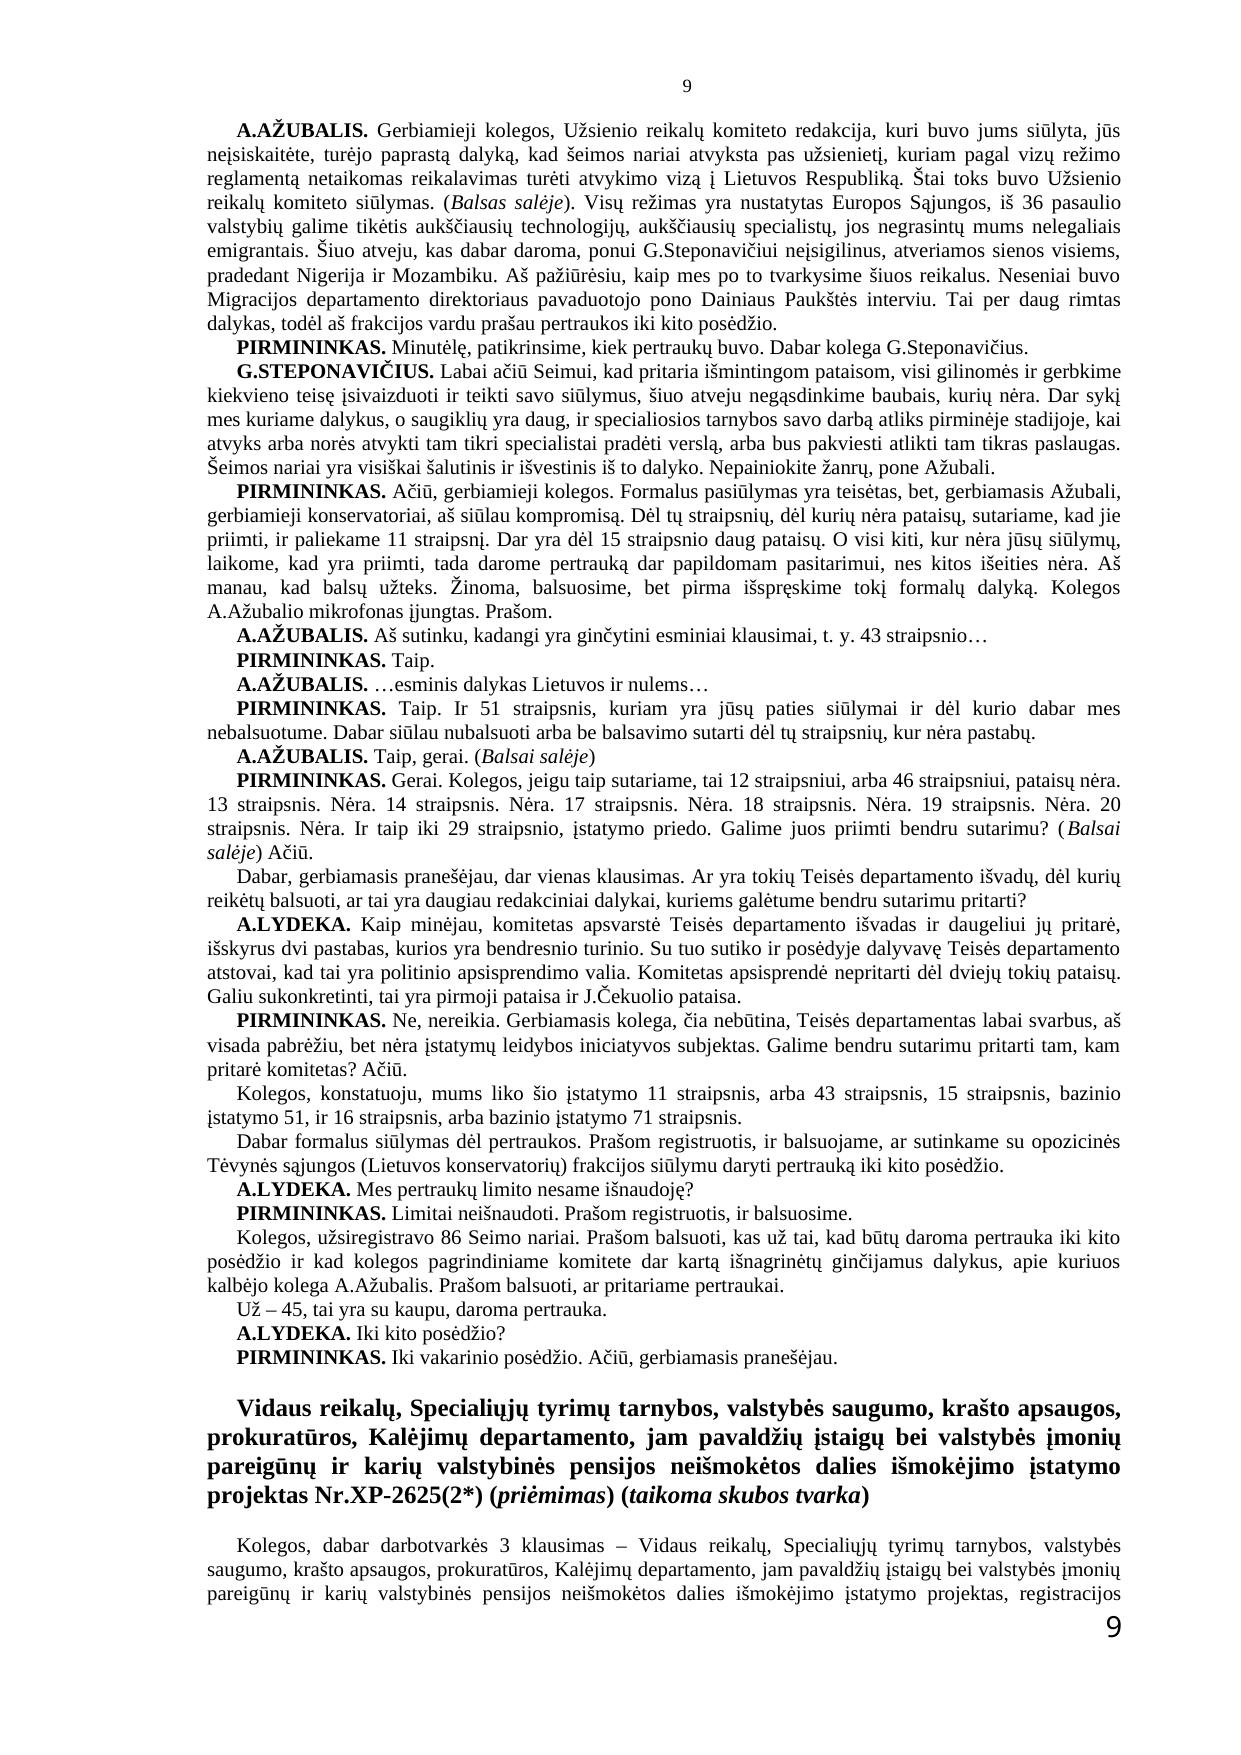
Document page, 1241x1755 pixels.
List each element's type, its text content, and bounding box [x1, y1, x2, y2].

text Kolegos, užsiregistravo 86 Seimo nariai. Prašom balsuoti, kas už tai, kad būtų daroma pertrauka iki kito posėdžio ir kad kolegos pagrindiniame komitete dar kartą išnagrinėtų ginčijamus dalykus, apie kuriuos kalbėjo kolega A.Ažubalis. Prašom balsuoti, ar pritariame pertraukai. [207, 1225, 1122, 1297]
text PIRMININKAS. Limitai neišnaudoti. Prašom registruotis, ir balsuosime. [207, 1201, 1122, 1225]
text PIRMININKAS. Ačiū, gerbiamieji kolegos. Formalus pasiūlymas yra teisėtas, bet, gerbiamasis Ažubali, gerbiamieji konservatoriai, aš siūlau kompromisą. Dėl tų straipsnių, dėl kurių nėra pataisų, sutariame, kad jie priimti, ir paliekame 11 straipsnį. Dar yra dėl 15 straipsnio daug pataisų. O visi kiti, kur nėra jūsų siūlymų, laikome, kad yra priimti, tada darome pertrauką dar papildomam pasitarimui, nes kitos išeities nėra. Aš manau, kad balsų užteks. Žinoma, balsuosime, bet pirma išspręskime tokį formalų dalyką. Kolegos A.Ažubalio mikrofonas įjungtas. Prašom. [207, 479, 1122, 623]
text Kolegos, dabar darbotvarkės 3 klausimas – Vidaus reikalų, Specialiųjų tyrimų tarnybos, valstybės saugumo, krašto apsaugos, prokuratūros, Kalėjimų departamento, jam pavaldžių įstaigų bei valstybės įmonių pareigūnų ir karių valstybinės pensijos neišmokėtos dalies išmokėjimo įstatymo projektas, registracijos [207, 1532, 1122, 1605]
text Vidaus reikalų, Specialiųjų tyrimų tarnybos, valstybės saugumo, krašto apsaugos, prokuratūros, Kalėjimų departamento, jam pavaldžių įstaigų bei valstybės įmonių pareigūnų ir karių valstybinės pensijos neišmokėtos dalies išmokėjimo įstatymo projektas Nr.XP-2625(2*) (priėmimas) (taikoma skubos tvarka) [207, 1393, 1122, 1508]
text A.LYDEKA. Mes pertraukų limito nesame išnaudoję? [207, 1177, 1122, 1201]
text A.LYDEKA. Iki kito posėdžio? [207, 1321, 1122, 1345]
text A.AŽUBALIS. Aš sutinku, kadangi yra ginčytini esminiai klausimai, t. y. 43 straipsnio… [207, 623, 1122, 647]
text G.STEPONAVIČIUS. Labai ačiū Seimui, kad pritaria išmintingom pataisom, visi gilinomės ir gerbkime kiekvieno teisę įsivaizduoti ir teikti savo siūlymus, šiuo atveju negąsdinkime baubais, kurių nėra. Dar sykį mes kuriame dalykus, o saugiklių yra daug, ir specialiosios tarnybos savo darbą atliks pirminėje stadijoje, kai atvyks arba norės atvykti tam tikri specialistai pradėti verslą, arba bus pakviesti atlikti tam tikras paslaugas. Šeimos nariai yra visiškai šalutinis ir išvestinis iš to dalyko. Nepainiokite žanrų, pone Ažubali. [207, 359, 1122, 479]
text Dabar formalus siūlymas dėl pertraukos. Prašom registruotis, ir balsuojame, ar sutinkame su opozicinės Tėvynės sąjungos (Lietuvos konservatorių) frakcijos siūlymu daryti pertrauką iki kito posėdžio. [207, 1129, 1122, 1177]
text A.LYDEKA. Kaip minėjau, komitetas apsvarstė Teisės departamento išvadas ir daugeliui jų pritarė, išskyrus dvi pastabas, kurios yra bendresnio turinio. Su tuo sutiko ir posėdyje dalyvavę Teisės departamento atstovai, kad tai yra politinio apsisprendimo valia. Komitetas apsisprendė nepritarti dėl dviejų tokių pataisų. Galiu sukonkretinti, tai yra pirmoji pataisa ir J.Čekuolio pataisa. [207, 912, 1122, 1008]
text A.AŽUBALIS. …esminis dalykas Lietuvos ir nulems… [207, 672, 1122, 696]
text A.AŽUBALIS. Gerbiamieji kolegos, Užsienio reikalų komiteto redakcija, kuri buvo jums siūlyta, jūs neįsiskaitėte, turėjo paprastą dalyką, kad šeimos nariai atvyksta pas užsienietį, kuriam pagal vizų režimo reglamentą netaikomas reikalavimas turėti atvykimo vizą į Lietuvos Respubliką. Štai toks buvo Užsienio reikalų komiteto siūlymas. (Balsas salėje). Visų režimas yra nustatytas Europos Sąjungos, iš 36 pasaulio valstybių galime tikėtis aukščiausių technologijų, aukščiausių specialistų, jos negrasintų mums nelegaliais emigrantais. Šiuo atveju, kas dabar daroma, ponui G.Steponavičiui neįsigilinus, atveriamos sienos visiems, pradedant Nigerija ir Mozambiku. Aš pažiūrėsiu, kaip mes po to tvarkysime šiuos reikalus. Neseniai buvo Migracijos departamento direktoriaus pavaduotojo pono Dainiaus Paukštės interviu. Tai per daug rimtas dalykas, todėl aš frakcijos vardu prašau pertraukos iki kito posėdžio. [207, 118, 1122, 335]
text PIRMININKAS. Ne, nereikia. Gerbiamasis kolega, čia nebūtina, Teisės departamentas labai svarbus, aš visada pabrėžiu, bet nėra įstatymų leidybos iniciatyvos subjektas. Galime bendru sutarimu pritarti tam, kam pritarė komitetas? Ačiū. [207, 1008, 1122, 1081]
text PIRMININKAS. Gerai. Kolegos, jeigu taip sutariame, tai 12 straipsniui, arba 46 straipsniui, pataisų nėra. 13 straipsnis. Nėra. 14 straipsnis. Nėra. 17 straipsnis. Nėra. 18 straipsnis. Nėra. 19 straipsnis. Nėra. 20 straipsnis. Nėra. Ir taip iki 29 straipsnio, įstatymo priedo. Galime juos priimti bendru sutarimu? (Balsai salėje) Ačiū. [207, 768, 1122, 864]
text Už – 45, tai yra su kaupu, daroma pertrauka. [207, 1297, 1122, 1321]
text A.AŽUBALIS. Taip, gerai. (Balsai salėje) [207, 744, 1122, 768]
text PIRMININKAS. Iki vakarinio posėdžio. Ačiū, gerbiamasis pranešėjau. [207, 1345, 1122, 1369]
text PIRMININKAS. Minutėlę, patikrinsime, kiek pertraukų buvo. Dabar kolega G.Steponavičius. [207, 335, 1122, 359]
text Dabar, gerbiamasis pranešėjau, dar vienas klausimas. Ar yra tokių Teisės departamento išvadų, dėl kurių reikėtų balsuoti, ar tai yra daugiau redakciniai dalykai, kuriems galėtume bendru sutarimu pritarti? [207, 864, 1122, 912]
text PIRMININKAS. Taip. Ir 51 straipsnis, kuriam yra jūsų paties siūlymai ir dėl kurio dabar mes nebalsuotume. Dabar siūlau nubalsuoti arba be balsavimo sutarti dėl tų straipsnių, kur nėra pastabų. [207, 696, 1122, 744]
text PIRMININKAS. Taip. [207, 647, 1122, 672]
text Kolegos, konstatuoju, mums liko šio įstatymo 11 straipsnis, arba 43 straipsnis, 15 straipsnis, bazinio įstatymo 51, ir 16 straipsnis, arba bazinio įstatymo 71 straipsnis. [207, 1081, 1122, 1129]
